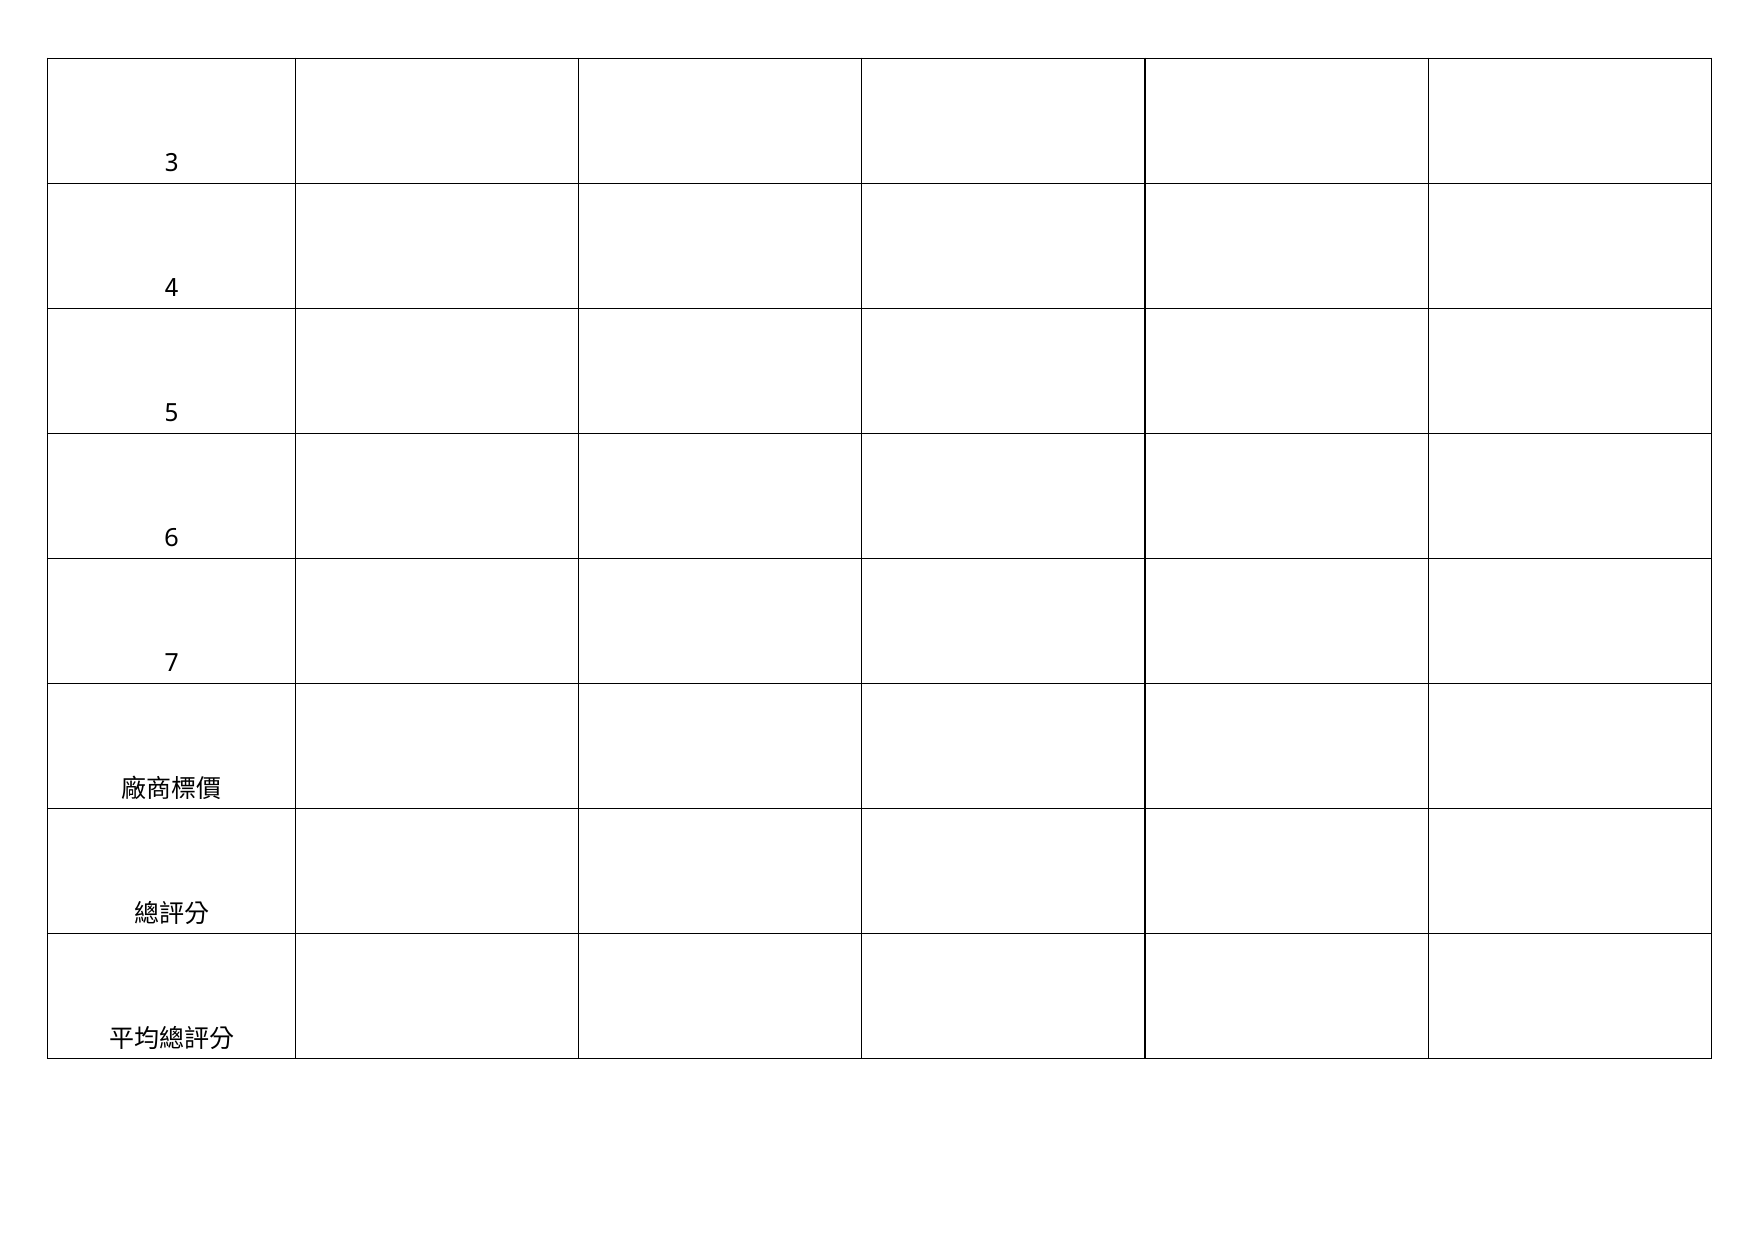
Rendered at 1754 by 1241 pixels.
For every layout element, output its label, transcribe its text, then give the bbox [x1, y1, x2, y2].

table_cell [862, 684, 1144, 808]
table_cell 7 [48, 559, 295, 683]
table_cell 總評分 [48, 809, 295, 933]
table_cell [1146, 309, 1428, 433]
table_cell 廠商標價 [48, 684, 295, 808]
table_cell [862, 434, 1144, 558]
table_cell [579, 809, 861, 933]
table_cell 6 [48, 434, 295, 558]
table_cell [579, 934, 861, 1058]
table_cell [862, 559, 1144, 683]
table_cell [1429, 184, 1711, 308]
table_cell [1429, 559, 1711, 683]
table_cell [1429, 59, 1711, 183]
table_cell [579, 184, 861, 308]
table_cell [862, 934, 1144, 1058]
table_cell [1429, 434, 1711, 558]
table_cell [1429, 309, 1711, 433]
table_cell [296, 59, 578, 183]
table_cell [579, 684, 861, 808]
table_cell [579, 559, 861, 683]
table_cell [862, 184, 1144, 308]
table_cell [579, 59, 861, 183]
table_cell [296, 684, 578, 808]
table_cell [1429, 809, 1711, 933]
table_cell [862, 309, 1144, 433]
table_cell [1429, 684, 1711, 808]
table_cell [296, 934, 578, 1058]
table_cell 平均總評分 [48, 934, 295, 1058]
table_cell [579, 309, 861, 433]
table_cell [1429, 934, 1711, 1058]
table_cell [1146, 434, 1428, 558]
table_cell [296, 184, 578, 308]
table_cell [862, 59, 1144, 183]
table_cell [1146, 934, 1428, 1058]
table_cell [296, 559, 578, 683]
table_cell 5 [48, 309, 295, 433]
table_cell [296, 809, 578, 933]
table_cell [862, 809, 1144, 933]
table_cell 4 [48, 184, 295, 308]
table_cell [296, 309, 578, 433]
table_cell [579, 434, 861, 558]
table_cell [1146, 809, 1428, 933]
table_cell [296, 434, 578, 558]
table_cell 3 [48, 59, 295, 183]
table_cell [1146, 559, 1428, 683]
table_cell [1146, 184, 1428, 308]
table_cell [1146, 684, 1428, 808]
table_cell [1146, 59, 1428, 183]
